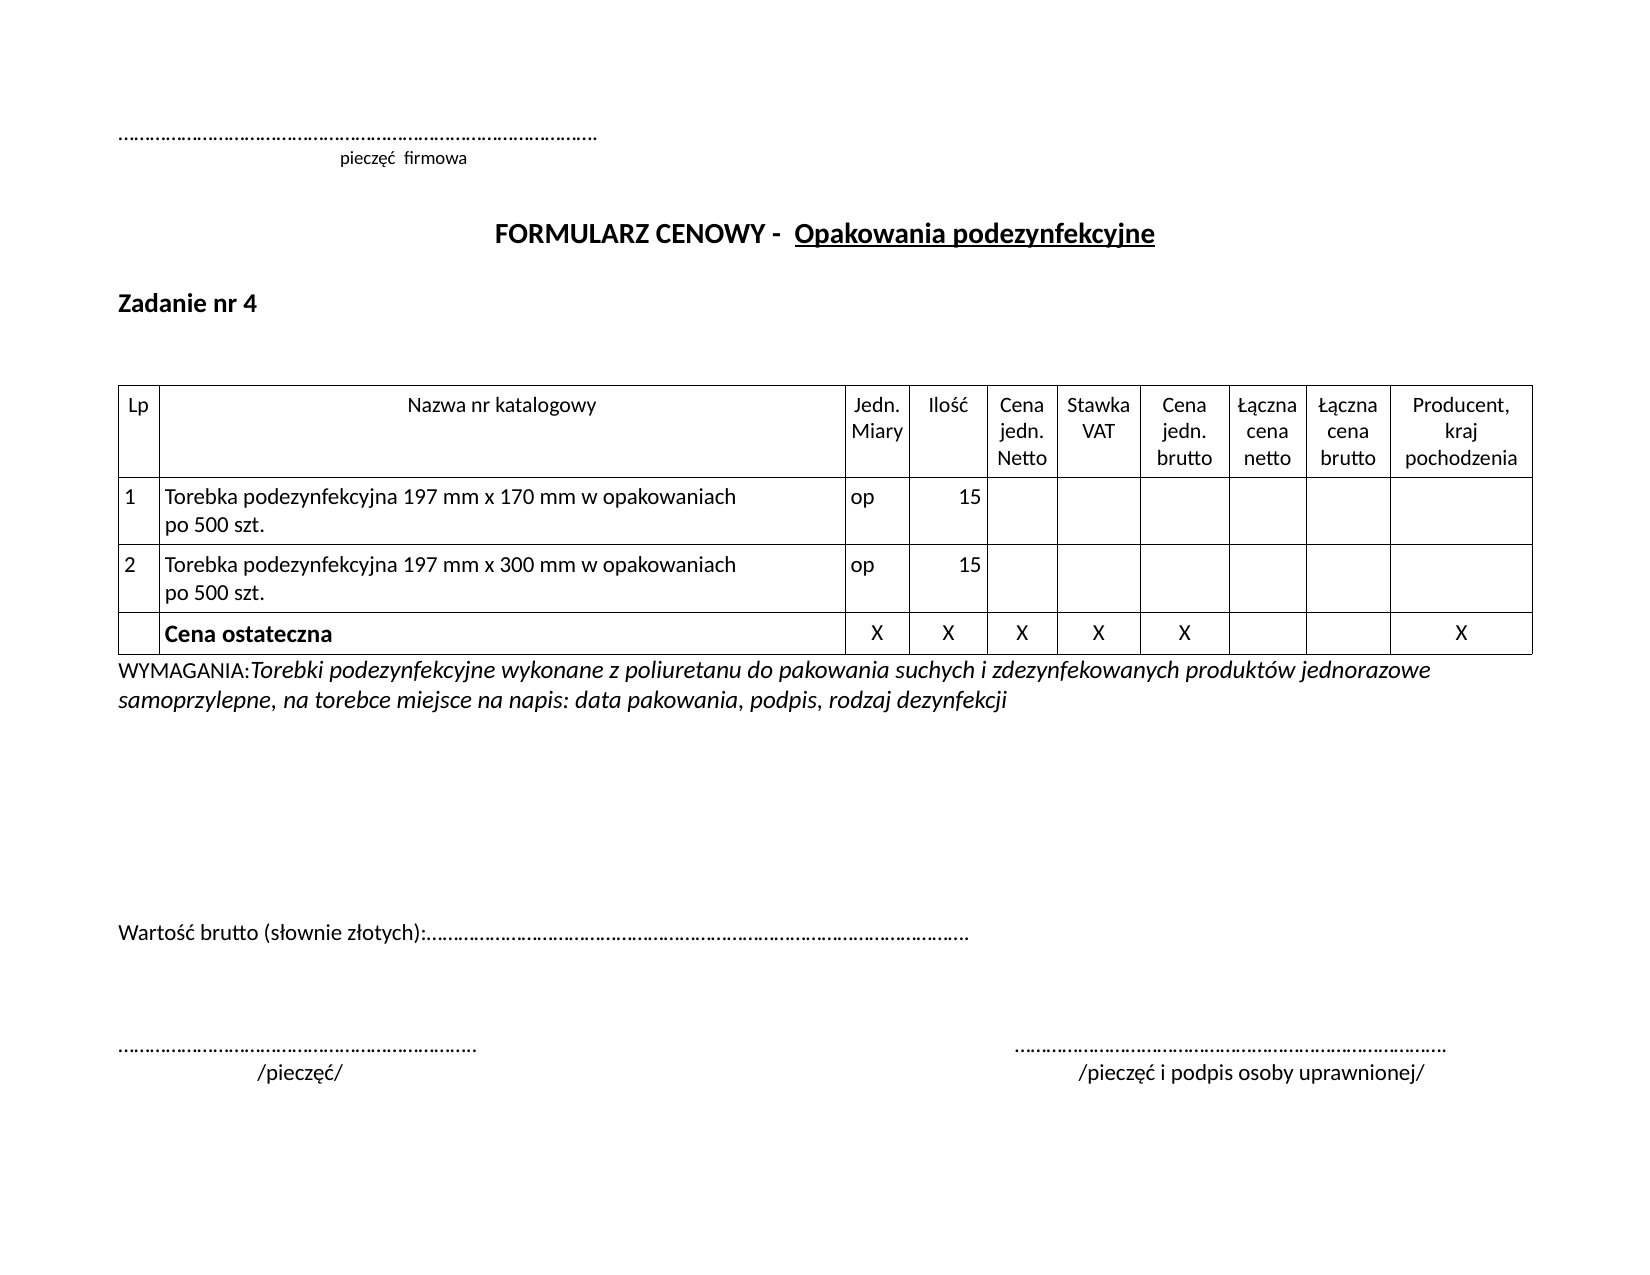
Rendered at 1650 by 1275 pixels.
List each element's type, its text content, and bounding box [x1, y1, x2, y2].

table_cell op [846, 478, 909, 544]
table_cell [1230, 478, 1306, 544]
table_cell [119, 613, 159, 654]
table_cell 15 [910, 478, 987, 544]
table_header Jedn. Miary [846, 386, 909, 477]
table_header Stawka VAT [1058, 386, 1140, 477]
table_cell [1058, 545, 1140, 612]
table_cell [1058, 478, 1140, 544]
table_cell [1391, 545, 1532, 612]
text Zadanie nr 4 [118, 286, 1532, 319]
table_cell [1391, 478, 1532, 544]
table_cell 1 [119, 478, 159, 544]
text ………………………………………………………………………………. [118, 118, 1532, 146]
text WYMAGANIA:Torebki podezynfekcyjne wykonane z poliuretanu do pakowania suchych i zdezynfekowanych produktów jednorazowe samoprzylepne, na torebce miejsce na napis: data pakowania, podpis, rodzaj dezynfekcji [118, 655, 1532, 715]
text ………………………………………………………….. ………………………………………………………………………. [118, 1030, 1532, 1058]
table_cell Torebka podezynfekcyjna 197 mm x 170 mm w opakowaniach po 500 szt. [160, 478, 845, 544]
table_cell [1230, 613, 1306, 654]
text Wartość brutto (słownie złotych):…………………………………………………………………………………………. [118, 918, 1532, 946]
table_header Cena jedn. Netto [988, 386, 1057, 477]
table_header Ilość [910, 386, 987, 477]
text FORMULARZ CENOWY - Opakowania podezynfekcyjne [118, 215, 1532, 251]
text pieczęć firmowa [118, 146, 1532, 169]
table_header Łączna cena netto [1230, 386, 1306, 477]
table_cell [1230, 545, 1306, 612]
table_header Nazwa nr katalogowy [160, 386, 845, 477]
table_cell X [1391, 613, 1532, 654]
table_cell X [1058, 613, 1140, 654]
table_cell Torebka podezynfekcyjna 197 mm x 300 mm w opakowaniach po 500 szt. [160, 545, 845, 612]
table_header Producent, kraj pochodzenia [1391, 386, 1532, 477]
table_cell [1307, 613, 1390, 654]
table_cell X [910, 613, 987, 654]
table_cell [1141, 545, 1229, 612]
table_header Cena jedn. brutto [1141, 386, 1229, 477]
table_cell 15 [910, 545, 987, 612]
text /pieczęć/ /pieczęć i podpis osoby uprawnionej/ [118, 1058, 1532, 1086]
table_header Łączna cena brutto [1307, 386, 1390, 477]
table_cell op [846, 545, 909, 612]
table_cell X [1141, 613, 1229, 654]
table_cell [1307, 478, 1390, 544]
table_cell X [846, 613, 909, 654]
table_cell [1307, 545, 1390, 612]
table_cell [1141, 478, 1229, 544]
table_cell 2 [119, 545, 159, 612]
table_cell [988, 545, 1057, 612]
table_cell Cena ostateczna [160, 613, 845, 654]
table_header Lp [119, 386, 159, 477]
table_cell X [988, 613, 1057, 654]
table_cell [988, 478, 1057, 544]
